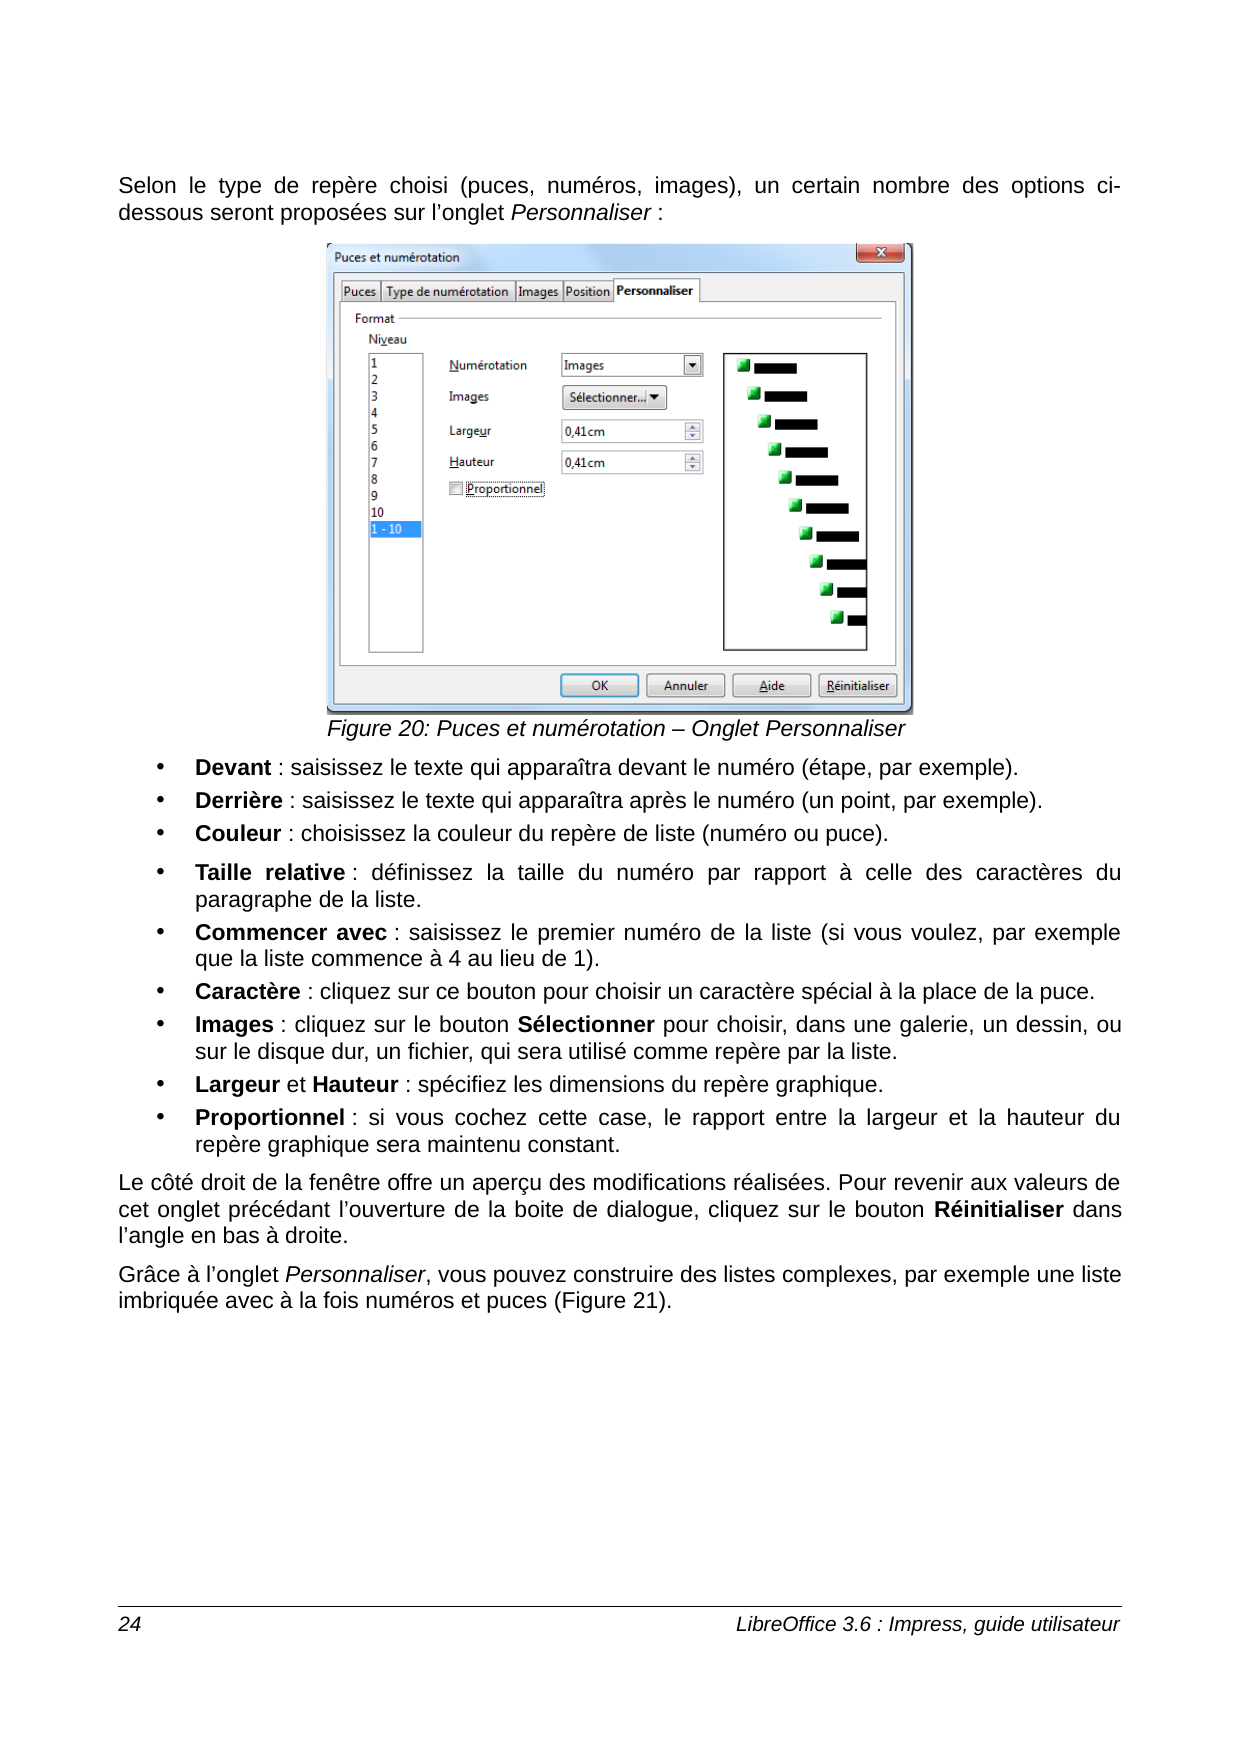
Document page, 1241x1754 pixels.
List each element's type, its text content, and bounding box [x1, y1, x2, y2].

list Derrière : saisissez le texte qui apparaîtra après le numéro (un point, par exemple). [156, 787, 1122, 813]
list Proportionnel : si vous cochez cette case, le rapport entre la largeur et la hauteur du repère graphique sera maintenu constant. [156, 1104, 1122, 1157]
text Le côté droit de la fenêtre offre un aperçu des modifications réalisées. Pour revenir aux valeurs de cet onglet précédant l’ouverture de la boite de dialogue, cliquez sur le bouton Réinitialiser dans l’angle en bas à droite. [118, 1169, 1122, 1248]
list Images : cliquez sur le bouton Sélectionner pour choisir, dans une galerie, un dessin, ou sur le disque dur, un fichier, qui sera utilisé comme repère par la liste. [156, 1011, 1122, 1064]
list Devant : saisissez le texte qui apparaîtra devant le numéro (étape, par exemple). [156, 753, 1122, 780]
list Selon le type de repère choisi (puces, numéros, images), un certain nombre des options ci-dessous seront proposées sur l’onglet Personnaliser : [118, 172, 1122, 225]
list Commencer avec : saisissez le premier numéro de la liste (si vous voulez, par exemple que la liste commence à 4 au lieu de 1). [156, 918, 1122, 972]
list Couleur : choisissez la couleur du repère de liste (numéro ou puce). [156, 820, 1122, 847]
list Largeur et Hauteur : spécifiez les dimensions du repère graphique. [156, 1071, 1122, 1097]
text Figure 20: Puces et numérotation – Onglet Personnaliser [327, 715, 913, 741]
list Caractère : cliquez sur ce bouton pour choisir un caractère spécial à la place de la puce. [156, 978, 1122, 1005]
list Taille relative : définissez la taille du numéro par rapport à celle des caractères du paragraphe de la liste. [156, 859, 1122, 912]
picture [326, 243, 914, 715]
text Grâce à l’onglet Personnaliser, vous pouvez construire des listes complexes, par exemple une liste imbriquée avec à la fois numéros et puces (Figure 21). [118, 1261, 1122, 1313]
